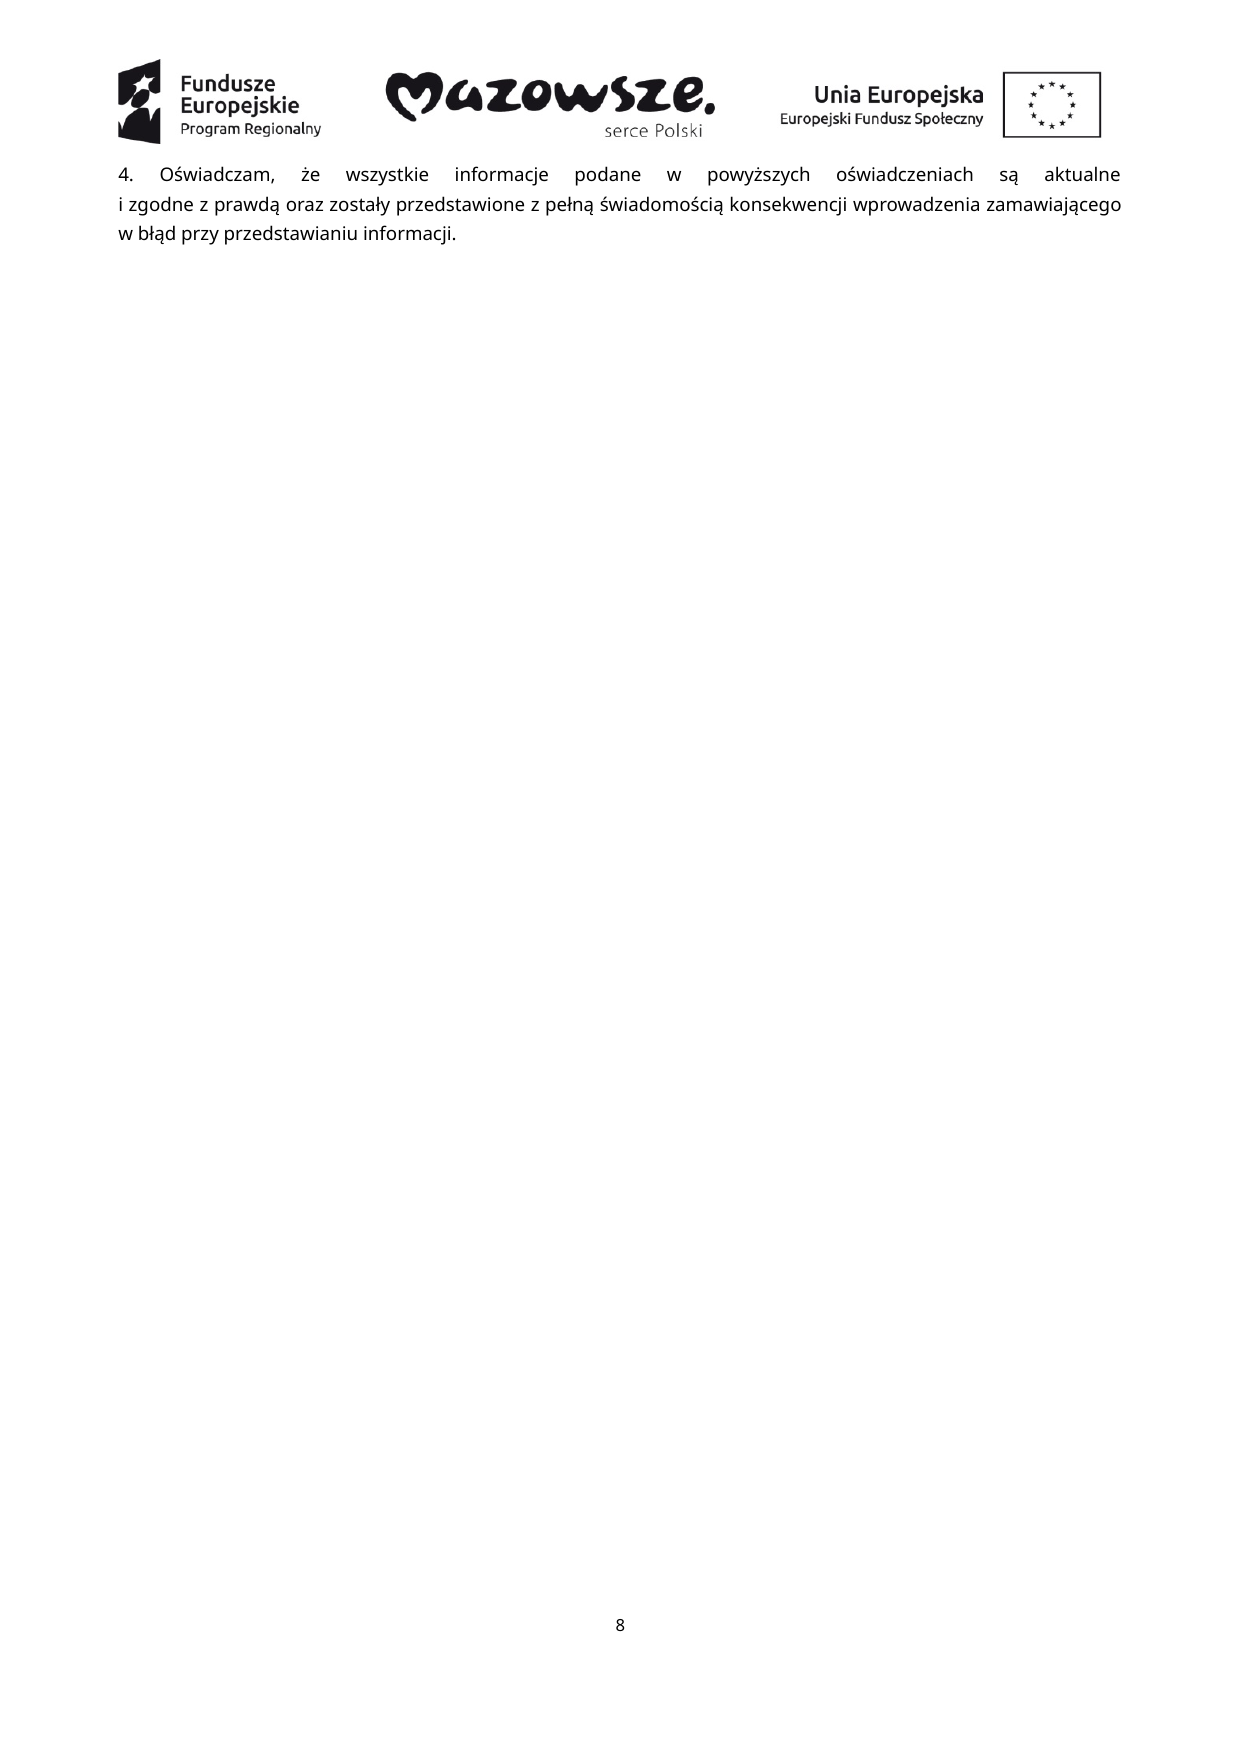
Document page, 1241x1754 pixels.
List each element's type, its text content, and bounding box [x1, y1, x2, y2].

text 4. Oświadczam, że wszystkie informacje podane w powyższych oświadczeniach są aktualne i zgodne z prawdą oraz zostały przedstawione z pełną świadomością konsekwencji wprowadzenia zamawiającego w błąd przy przedstawianiu informacji. [118, 162, 1122, 246]
picture [118, 59, 1105, 144]
